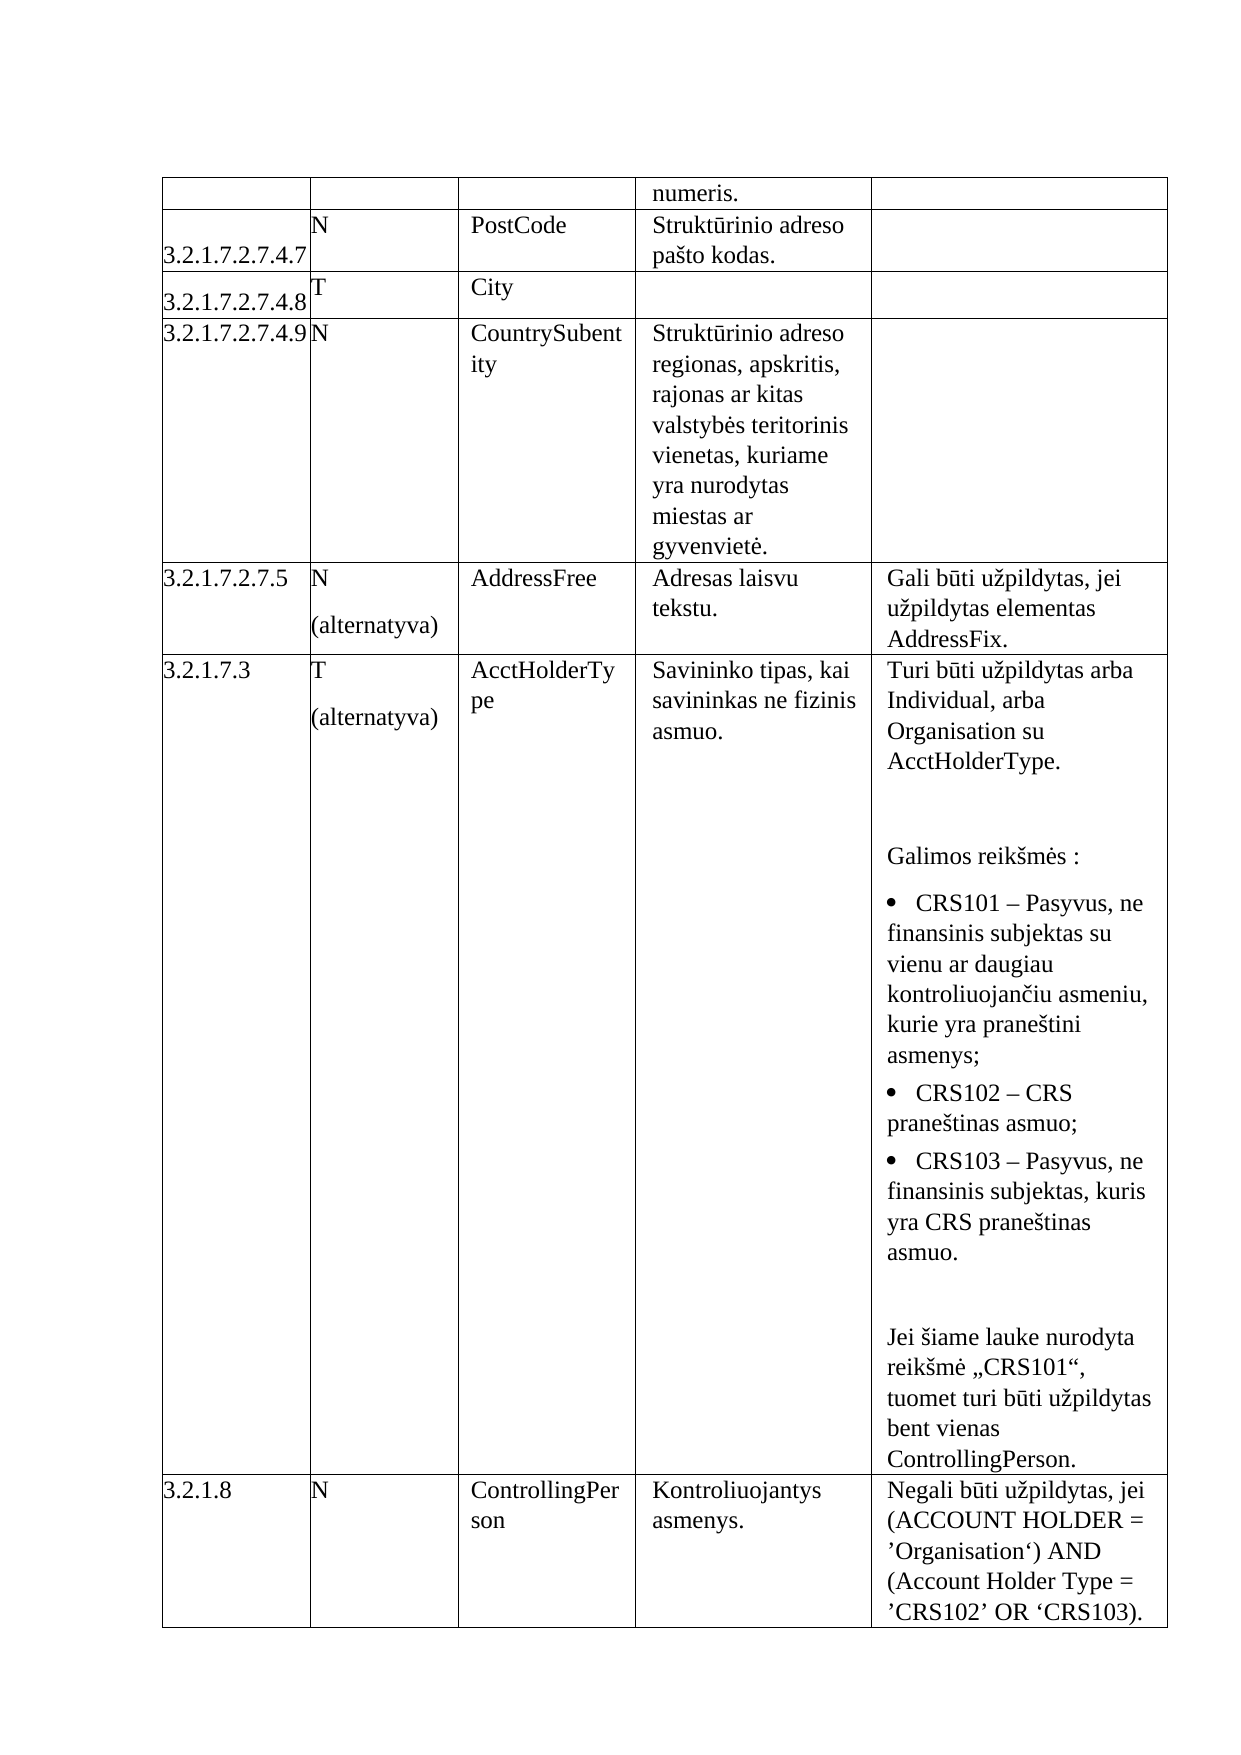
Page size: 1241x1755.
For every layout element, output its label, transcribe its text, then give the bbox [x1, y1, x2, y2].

table_cell 3.2.1.7.2.7.5 [163, 563, 310, 654]
table_cell N [311, 1475, 458, 1627]
table_cell 3.2.1.7.2.7.4.7 [163, 210, 310, 271]
table_cell [872, 178, 1167, 209]
table_cell City [459, 272, 635, 317]
table_cell Savininko tipas, kai savininkas ne fizinis asmuo. [636, 655, 871, 1474]
table_cell [459, 178, 635, 209]
table_cell Negali būti užpildytas, jei (ACCOUNT HOLDER = ’Organisation‘) AND (Account Holder Type = ’CRS102’ OR ‘CRS103). [872, 1475, 1167, 1627]
table_cell Kontroliuojantys asmenys. [636, 1475, 871, 1627]
table_cell PostCode [459, 210, 635, 271]
table_cell Adresas laisvu tekstu. [636, 563, 871, 654]
table_cell [872, 272, 1167, 317]
table_cell N (alternatyva) [311, 563, 458, 654]
table_cell T (alternatyva) [311, 655, 458, 1474]
table_cell ControllingPerson [459, 1475, 635, 1627]
table_cell AcctHolderType [459, 655, 635, 1474]
table_cell N [311, 319, 458, 562]
table_cell N [311, 210, 458, 271]
table_cell [163, 178, 310, 209]
table_cell Struktūrinio adreso regionas, apskritis, rajonas ar kitas valstybės teritorinis vienetas, kuriame yra nurodytas miestas ar gyvenvietė. [636, 319, 871, 562]
table_cell [311, 178, 458, 209]
table_cell 3.2.1.7.3 [163, 655, 310, 1474]
table_cell numeris. [636, 178, 871, 209]
table_cell Struktūrinio adreso pašto kodas. [636, 210, 871, 271]
table_cell 3.2.1.7.2.7.4.9 [163, 319, 310, 562]
table_cell CountrySubentity [459, 319, 635, 562]
table_cell T [311, 272, 458, 317]
table_cell 3.2.1.8 [163, 1475, 310, 1627]
table_cell Turi būti užpildytas arba Individual, arba Organisation su AcctHolderType. Galimos reikšmės :  CRS101 – Pasyvus, ne finansinis subjektas su vienu ar daugiau kontroliuojančiu asmeniu, kurie yra praneštini asmenys;  CRS102 – CRS praneštinas asmuo;  CRS103 – Pasyvus, ne finansinis subjektas, kuris yra CRS praneštinas asmuo. Jei šiame lauke nurodyta reikšmė „CRS101“, tuomet turi būti užpildytas bent vienas ControllingPerson. [872, 655, 1167, 1474]
table_cell AddressFree [459, 563, 635, 654]
table_cell [636, 272, 871, 317]
table_cell 3.2.1.7.2.7.4.8 [163, 272, 310, 317]
table_cell Gali būti užpildytas, jei užpildytas elementas AddressFix. [872, 563, 1167, 654]
table_cell [872, 319, 1167, 562]
table_cell [872, 210, 1167, 271]
